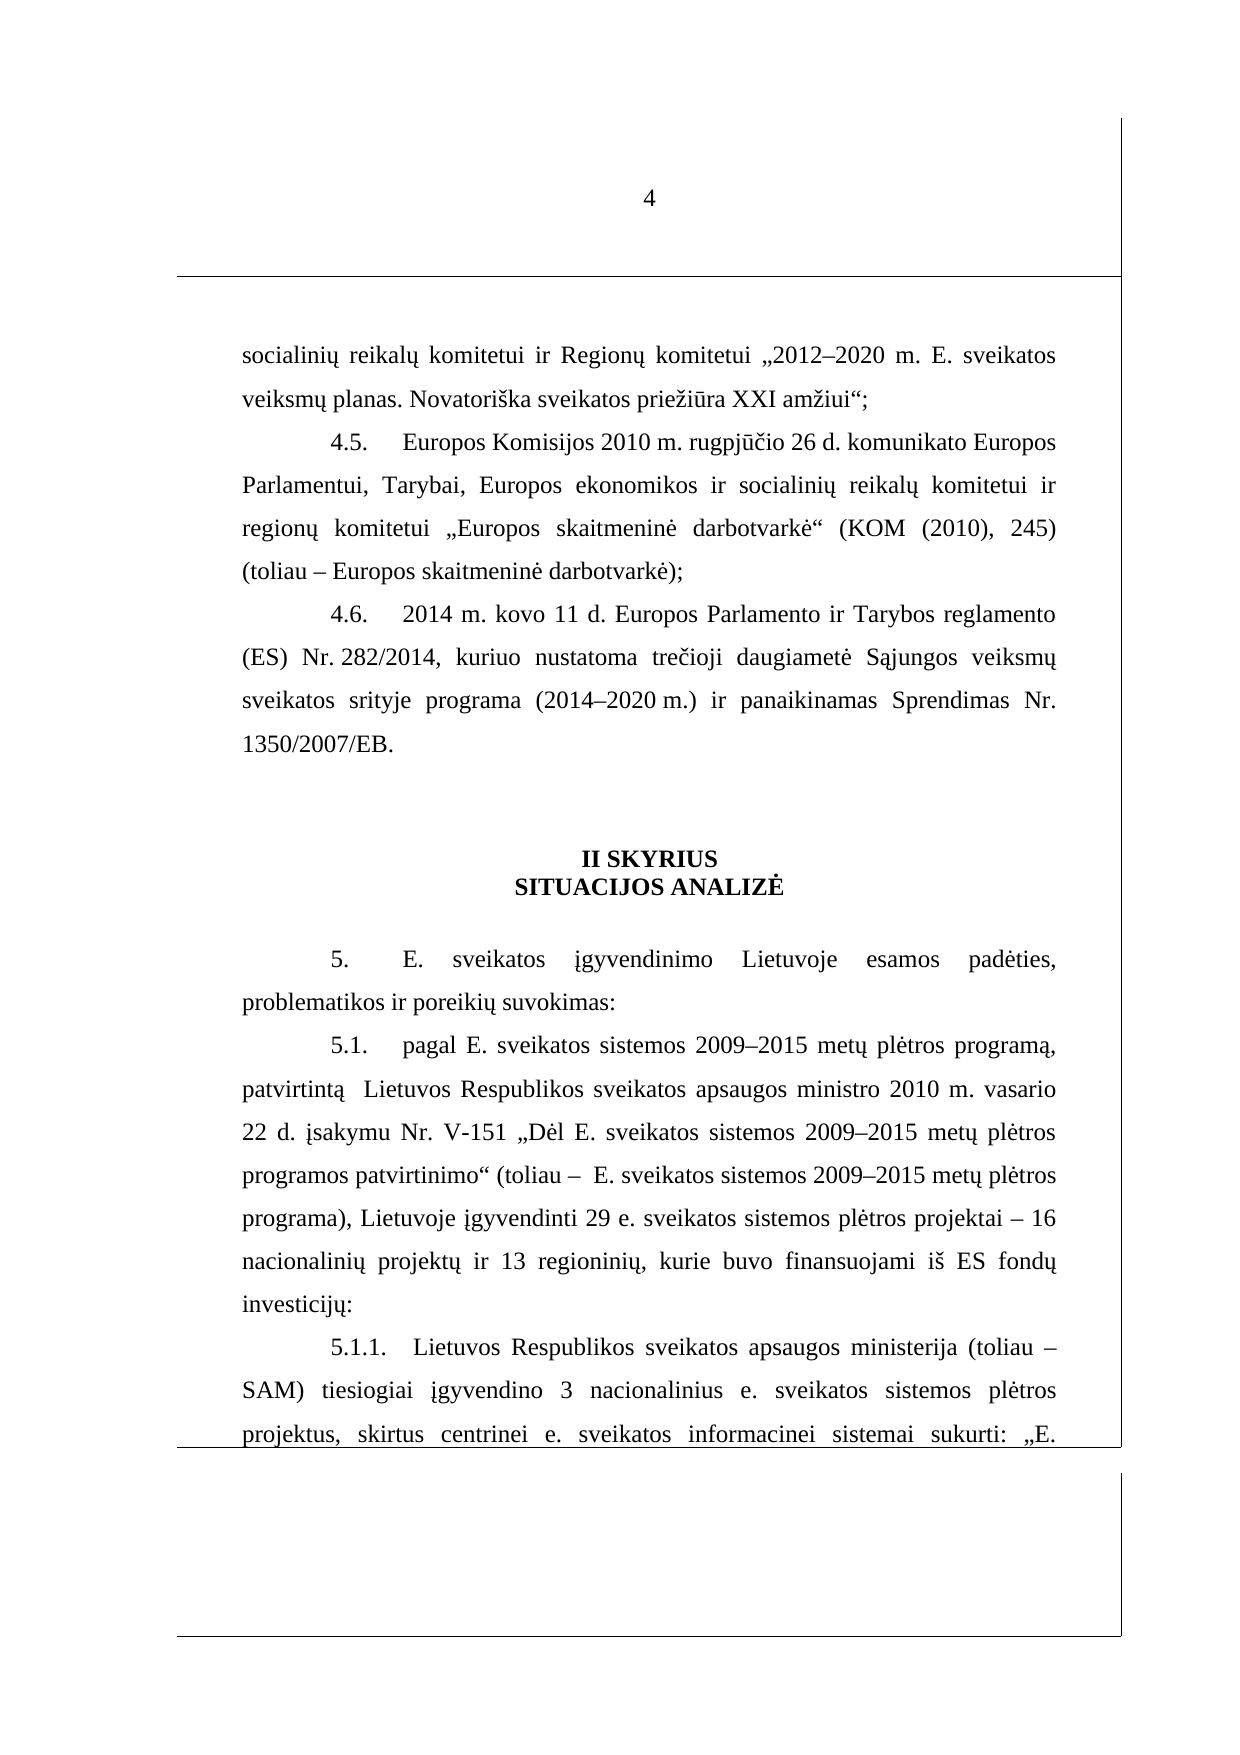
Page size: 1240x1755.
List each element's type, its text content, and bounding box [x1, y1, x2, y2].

text 4.5. Europos Komisijos 2010 m. rugpjūčio 26 d. komunikato Europos Parlamentui, Tarybai, Europos ekonomikos ir socialinių reikalų komitetui ir regionų komitetui „Europos skaitmeninė darbotvarkė“ (KOM (2010), 245) (toliau – Europos skaitmeninė darbotvarkė); [177, 362, 1121, 535]
text 5. E. sveikatos įgyvendinimo Lietuvoje esamos padėties, problematikos ir poreikių suvokimas: [177, 880, 1121, 966]
text 4.4. Europos Komisijos 2012 m. gruodžio 6 d. komunikato Nr. COM(2012) 736 Tarybai, Europos Parlamentui, Europos ekonomikos ir socialinių reikalų komitetui ir Regionų komitetui „2012–2020 m. E. sveikatos veiksmų planas. Novatoriška sveikatos priežiūra XXI amžiui“; [177, 276, 1121, 362]
text II SKYRIUS [177, 844, 1121, 872]
text 4.6. 2014 m. kovo 11 d. Europos Parlamento ir Tarybos reglamento (ES) Nr. 282/2014, kuriuo nustatoma trečioji daugiametė Sąjungos veiksmų sveikatos srityje programa (2014–2020 m.) ir panaikinamas Sprendimas Nr. 1350/2007/EB. [177, 535, 1121, 757]
text Situacijos analizė [177, 872, 1121, 880]
text 5.1.1. Lietuvos Respublikos sveikatos apsaugos ministerija (toliau – SAM) tiesiogiai įgyvendino 3 nacionalinius e. sveikatos sistemos plėtros projektus, skirtus centrinei e. sveikatos informacinei sistemai sukurti: „E. sveikatos paslaugų ir bendradarbiavimo infrastruktūros plėtra“, „Elektroninės paslaugos „E. receptas“ plėtra“ ir „Nacionalinės medicininių vaizdų archyvavimo ir mainų informacinės sistemos ir jos pagrindu teikiamų elektroninių paslaugų sukūrimas“; [177, 1268, 1121, 1447]
text 5.1. pagal E. sveikatos sistemos 2009–2015 metų plėtros programą, patvirtintą Lietuvos Respublikos sveikatos apsaugos ministro 2010 m. vasario 22 d. įsakymu Nr. V-151 „Dėl E. sveikatos sistemos 2009–2015 metų plėtros programos patvirtinimo“ (toliau – E. sveikatos sistemos 2009–2015 metų plėtros programa), Lietuvoje įgyvendinti 29 e. sveikatos sistemos plėtros projektai – 16 nacionalinių projektų ir 13 regioninių, kurie buvo finansuojami iš ES fondų investicijų: [177, 966, 1121, 1268]
